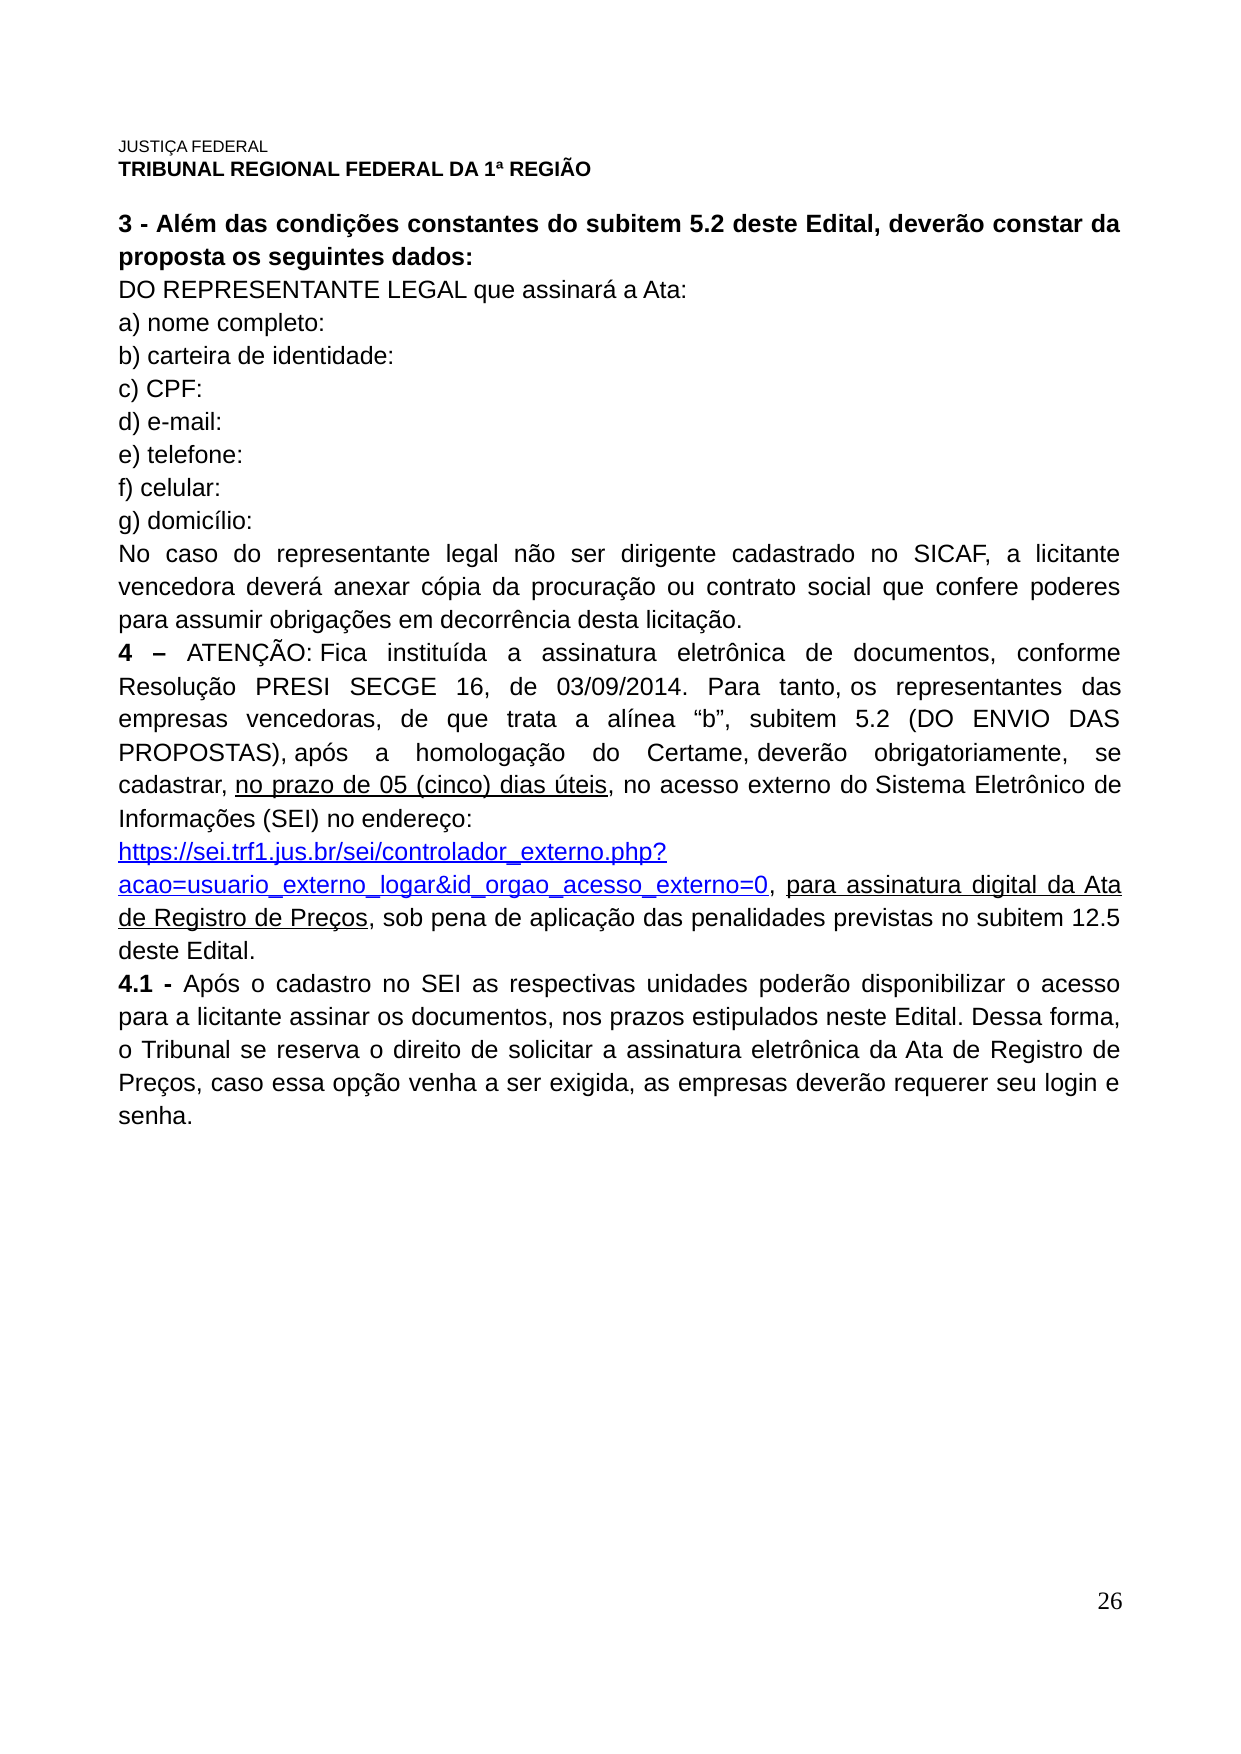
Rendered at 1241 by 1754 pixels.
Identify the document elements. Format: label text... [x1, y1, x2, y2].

text d) e-mail: [118, 407, 1122, 436]
text 4.1 - Após o cadastro no SEI as respectivas unidades poderão disponibilizar o acesso para a licitante assinar os documentos, nos prazos estipulados neste Edital. Dessa forma, o Tribunal se reserva o direito de solicitar a assinatura eletrônica da Ata de Registro de Preços, caso essa opção venha a ser exigida, as empresas deverão requerer seu login e senha. [118, 969, 1122, 1129]
text b) carteira de identidade: [118, 341, 1122, 370]
text 3 - Além das condições constantes do subitem 5.2 deste Edital, deverão constar da proposta os seguintes dados: [118, 209, 1122, 271]
text https://sei.trf1.jus.br/sei/controlador_externo.php?acao=usuario_externo_logar&id_orgao_acesso_externo=0, para assinatura digital da Ata de Registro de Preços, sob pena de aplicação das penalidades previstas no subitem 12.5 deste Edital. [118, 837, 1122, 964]
text c) CPF: [118, 374, 1122, 403]
text a) nome completo: [118, 308, 1122, 337]
text g) domicílio: [118, 506, 1122, 535]
text f) celular: [118, 473, 1122, 502]
text DO REPRESENTANTE LEGAL que assinará a Ata: [118, 275, 1122, 304]
text 4 – ATENÇÃO: Fica instituída a assinatura eletrônica de documentos, conforme Resolução PRESI SECGE 16, de 03/09/2014. Para tanto, os representantes das empresas vencedoras, de que trata a alínea “b”, subitem 5.2 (DO ENVIO DAS PROPOSTAS), após a homologação do Certame, deverão obrigatoriamente, se cadastrar, no prazo de 05 (cinco) dias úteis, no acesso externo do Sistema Eletrônico de Informações (SEI) no endereço: [118, 638, 1122, 832]
text No caso do representante legal não ser dirigente cadastrado no SICAF, a licitante vencedora deverá anexar cópia da procuração ou contrato social que confere poderes para assumir obrigações em decorrência desta licitação. [118, 539, 1122, 634]
text e) telefone: [118, 440, 1122, 469]
